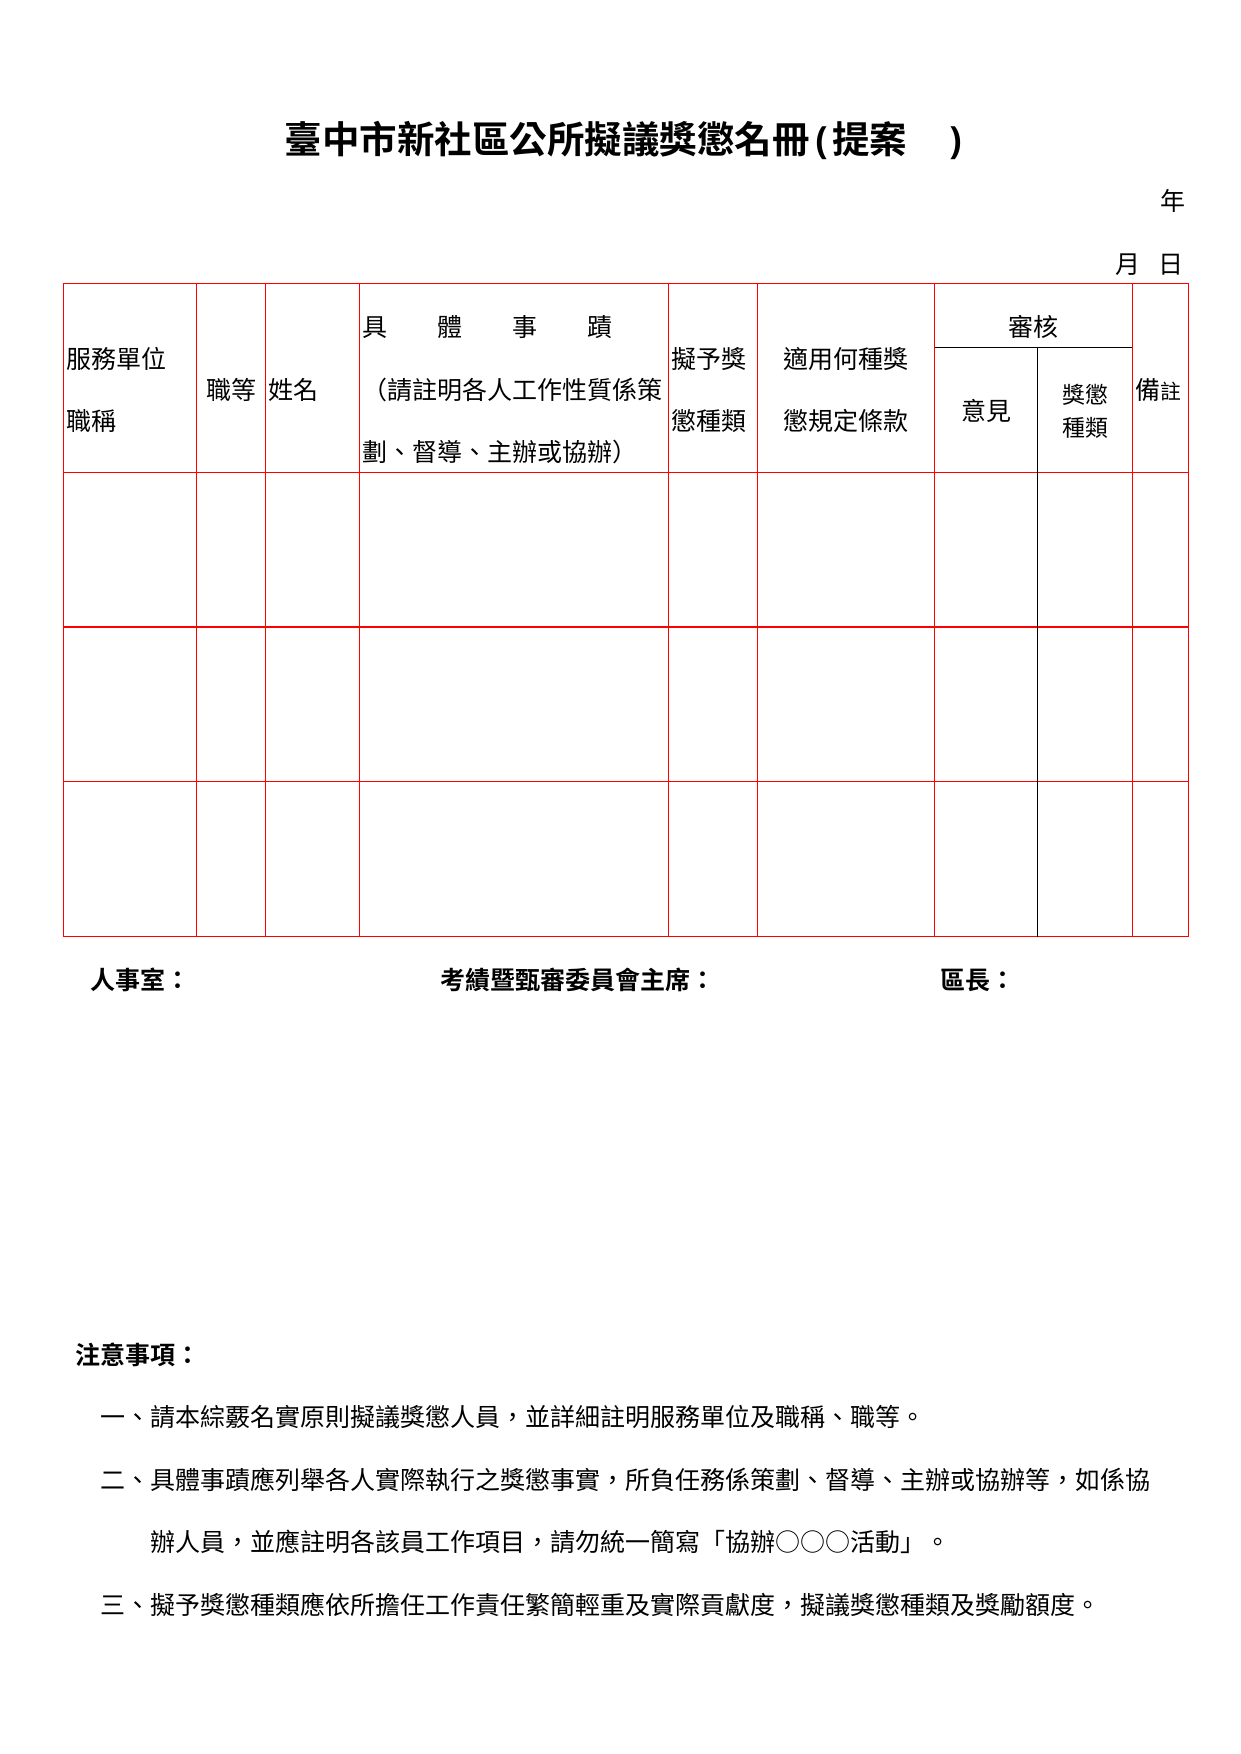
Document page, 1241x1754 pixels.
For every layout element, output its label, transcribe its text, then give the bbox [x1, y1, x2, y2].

table_cell [758, 628, 934, 781]
table_cell [1038, 473, 1132, 626]
table_cell [758, 473, 934, 626]
table_cell [266, 473, 359, 626]
table_cell [935, 782, 1037, 936]
table_cell [1038, 782, 1132, 936]
table_cell 審核 [935, 284, 1132, 347]
table_cell [64, 473, 196, 626]
table_cell 擬予獎懲種類 [669, 284, 757, 472]
table_cell [197, 782, 265, 936]
text 注意事項： [75, 1312, 1165, 1374]
table_cell [758, 782, 934, 936]
table_cell 具 體 事 蹟 （請註明各人工作性質係策 劃、督導、主辦或協辦） [360, 284, 668, 472]
table_cell [1189, 283, 1240, 347]
table_header [1189, 96, 1240, 283]
table_cell 姓名 [266, 284, 359, 472]
text 人事室： 考績暨甄審委員會主席： 區長： [75, 937, 1165, 999]
text 一、請本綜覈名實原則擬議獎懲人員，並詳細註明服務單位及職稱、職等。 [100, 1374, 1165, 1437]
table_cell [935, 628, 1037, 781]
table_header 臺中市新社區公所擬議獎懲名冊(提案 ) 年 月 日 [63, 96, 1188, 283]
table_cell [360, 473, 668, 626]
table_cell [1189, 347, 1240, 472]
text 三、擬予獎懲種類應依所擔任工作責任繁簡輕重及實際貢獻度，擬議獎懲種類及獎勵額度。 [100, 1562, 1165, 1624]
table_cell [197, 473, 265, 626]
table_cell 備註 [1133, 284, 1188, 472]
table_cell [1133, 628, 1188, 781]
table_cell [935, 473, 1037, 626]
table_cell [1133, 473, 1188, 626]
table_cell [360, 782, 668, 936]
table_cell [1189, 626, 1240, 781]
table_cell 獎懲 種類 [1038, 348, 1132, 472]
table_cell [1189, 781, 1240, 936]
table_cell [64, 782, 196, 936]
table_cell [360, 628, 668, 781]
text 二、具體事蹟應列舉各人實際執行之獎懲事實，所負任務係策劃、督導、主辦或協辦等，如係協辦人員，並應註明各該員工作項目，請勿統一簡寫「協辦○○○活動」。 [100, 1437, 1165, 1562]
table_cell [266, 628, 359, 781]
table_cell [1189, 472, 1240, 626]
table_cell [1038, 628, 1132, 781]
table_cell 意見 [935, 348, 1037, 472]
table_cell [669, 782, 757, 936]
table_cell 適用何種獎 懲規定條款 [758, 284, 934, 472]
table_cell [1133, 782, 1188, 936]
table_cell [266, 782, 359, 936]
table_cell 職等 [197, 284, 265, 472]
table_cell [669, 473, 757, 626]
table_cell [669, 628, 757, 781]
table_cell 服務單位 職稱 [64, 284, 196, 472]
table_cell [197, 628, 265, 781]
table_cell [64, 628, 196, 781]
